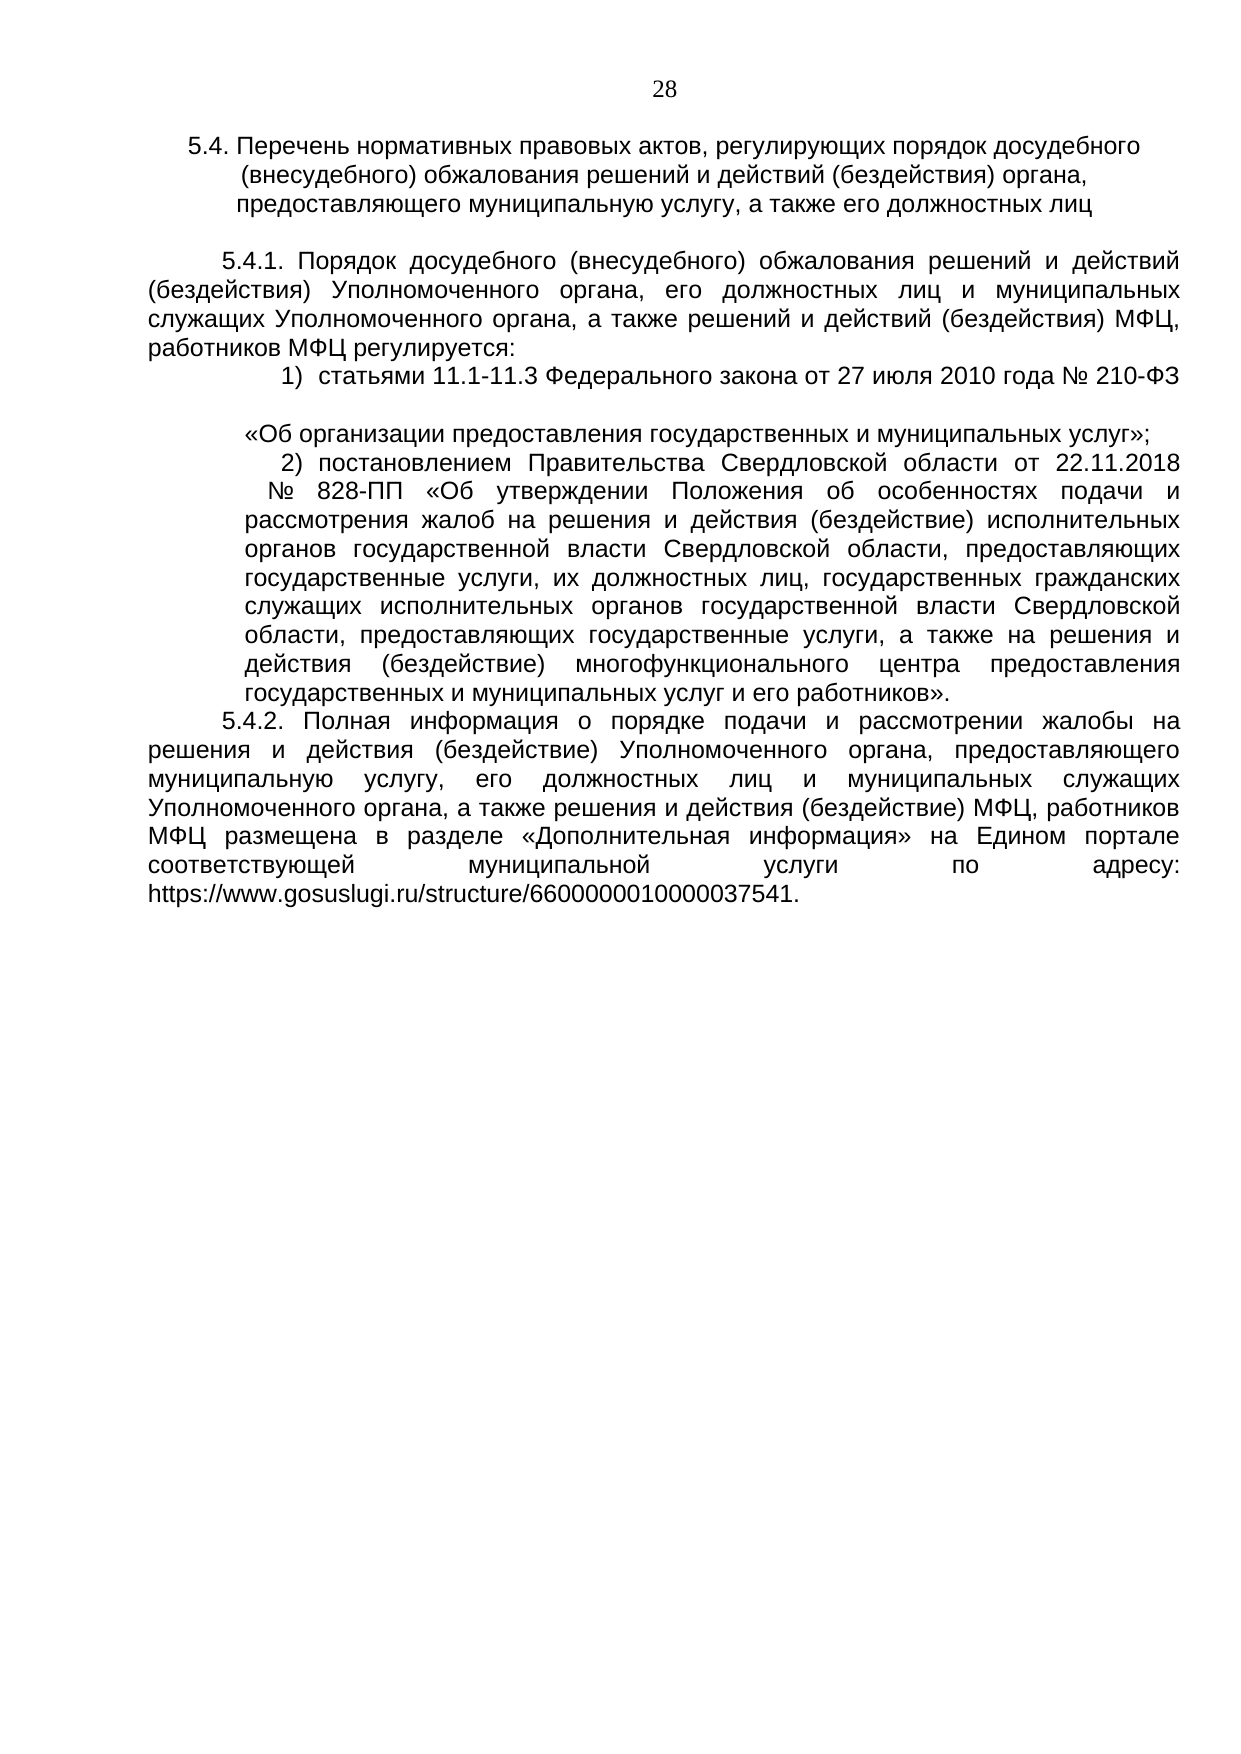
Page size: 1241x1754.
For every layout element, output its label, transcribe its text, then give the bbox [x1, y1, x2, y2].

text 5.4.2. Полная информация о порядке подачи и рассмотрении жалобы на решения и действия (бездействие) Уполномоченного органа, предоставляющего муниципальную услугу, его должностных лиц и муниципальных служащих Уполномоченного органа, а также решения и действия (бездействие) МФЦ, работников МФЦ размещена в разделе «Дополнительная информация» на Едином портале соответствующей муниципальной услуги по адресу: https://www.gosuslugi.ru/structure/6600000010000037541. [148, 706, 1181, 908]
list статьями 11.1-11.3 Федерального закона от 27 июля 2010 года № 210-ФЗ «Об организации предоставления государственных и муниципальных услуг»; [207, 361, 1181, 448]
text 5.4. Перечень нормативных правовых актов, регулирующих порядок досудебного (внесудебного) обжалования решений и действий (бездействия) органа, предоставляющего муниципальную услугу, а также его должностных лиц [148, 131, 1181, 218]
text 5.4.1. Порядок досудебного (внесудебного) обжалования решений и действий (бездействия) Уполномоченного органа, его должностных лиц и муниципальных служащих Уполномоченного органа, а также решений и действий (бездействия) МФЦ, работников МФЦ регулируется: [148, 246, 1181, 361]
list постановлением Правительства Свердловской области от 22.11.2018 № 828-ПП «Об утверждении Положения об особенностях подачи и рассмотрения жалоб на решения и действия (бездействие) исполнительных органов государственной власти Свердловской области, предоставляющих государственные услуги, их должностных лиц, государственных гражданских служащих исполнительных органов государственной власти Свердловской области, предоставляющих государственные услуги, а также на решения и действия (бездействие) многофункционального центра предоставления государственных и муниципальных услуг и его работников». [207, 448, 1181, 706]
